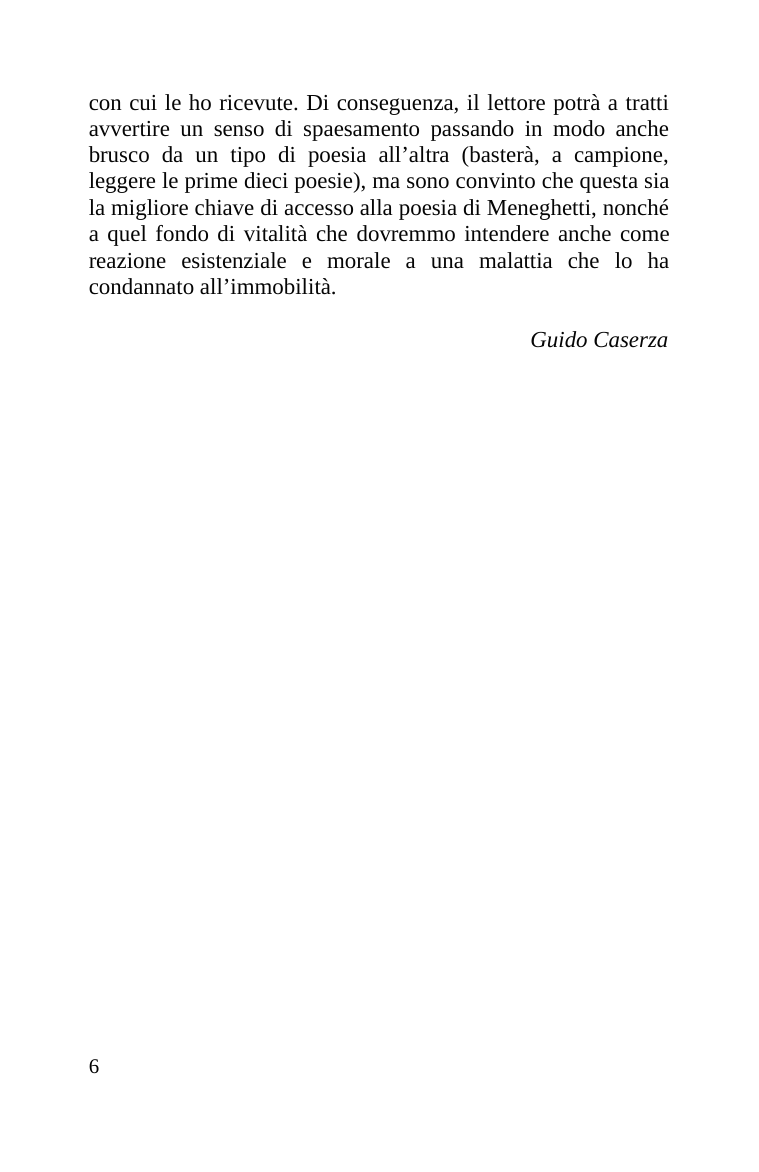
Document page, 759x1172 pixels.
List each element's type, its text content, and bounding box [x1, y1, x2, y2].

text con cui le ho ricevute. Di conseguenza, il lettore potrà a tratti avvertire un senso di spaesamento passando in modo anche brusco da un tipo di poesia all’altra (basterà, a campione, leggere le prime dieci poesie), ma sono convinto che questa sia la migliore chiave di accesso alla poesia di Meneghetti, nonché a quel fondo di vitalità che dovremmo intendere anche come reazione esistenziale e morale a una malattia che lo ha condannato all’immobilità. [88, 88, 670, 299]
text Guido Caserza [88, 326, 670, 352]
